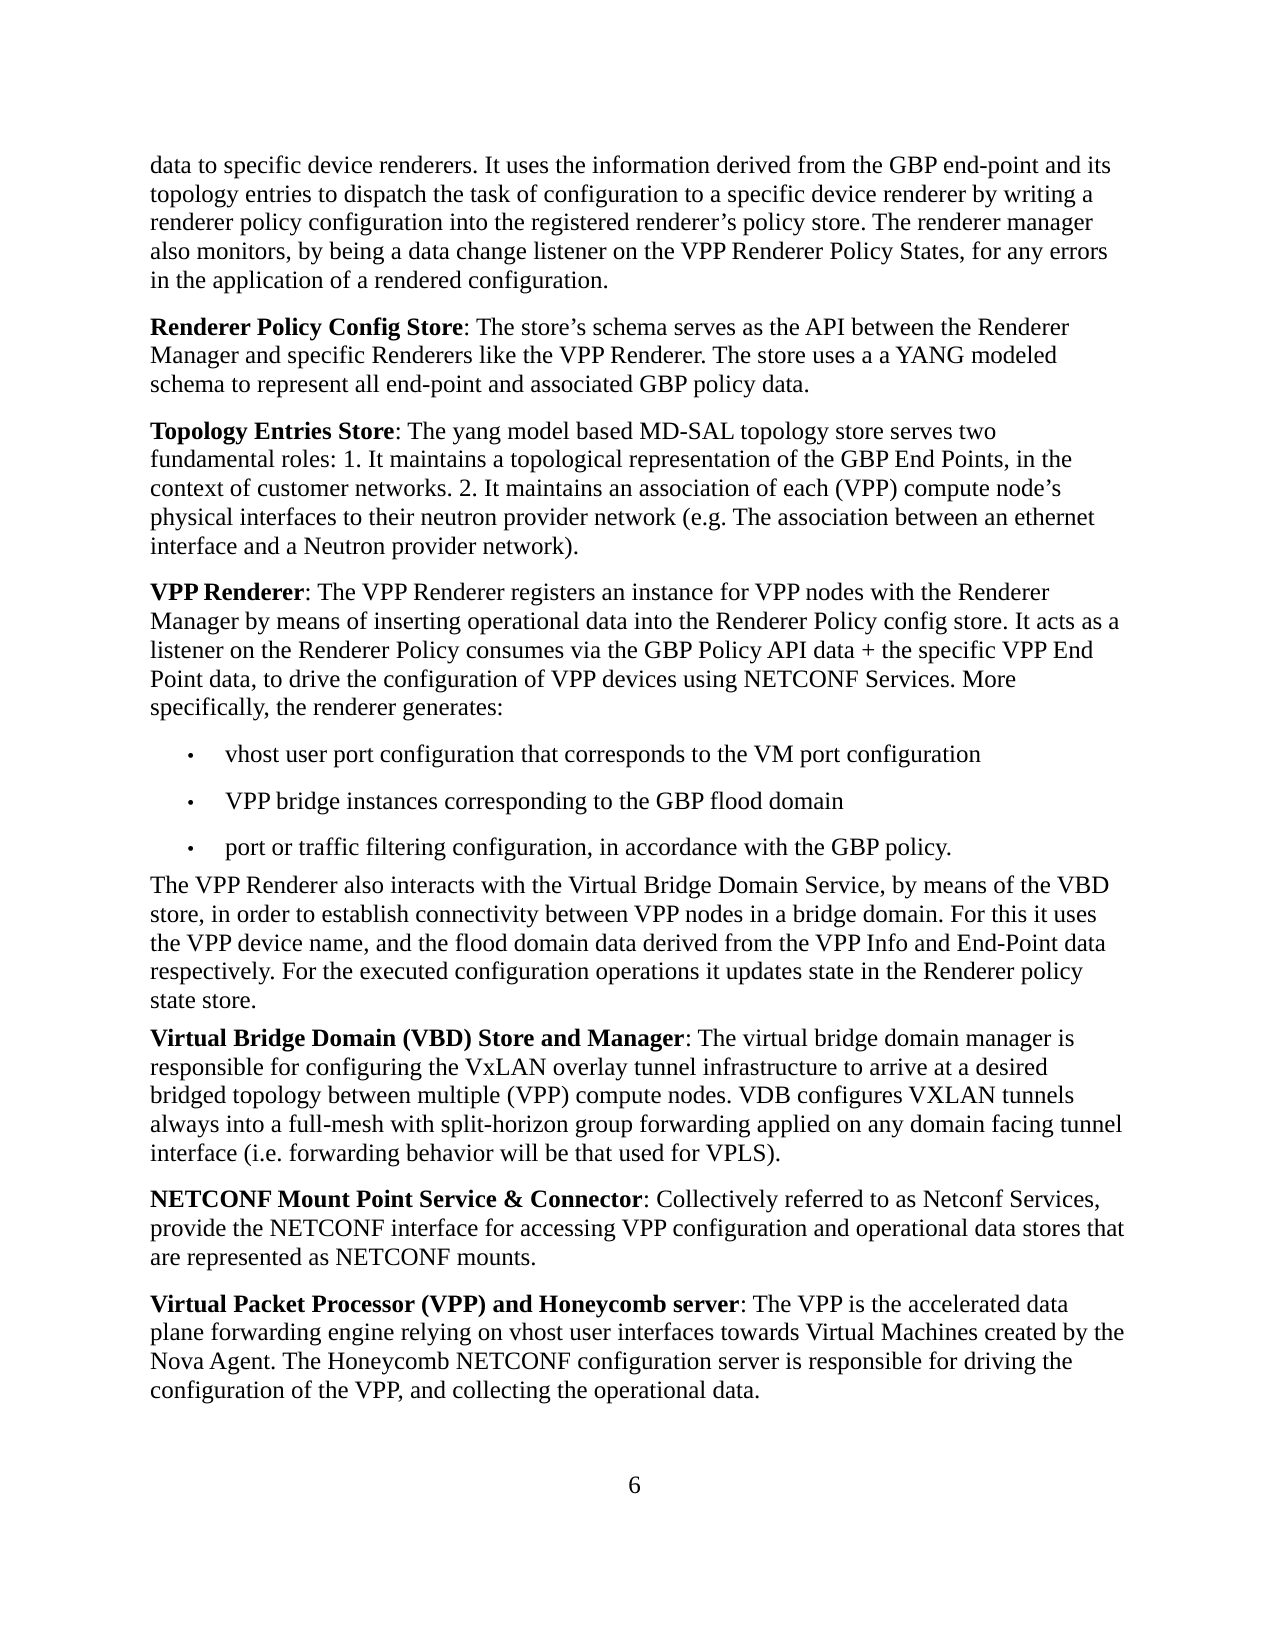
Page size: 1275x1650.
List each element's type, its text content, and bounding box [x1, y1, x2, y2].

text NETCONF Mount Point Service & Connector: Collectively referred to as Netconf Services, provide the NETCONF interface for accessing VPP configuration and operational data stores that are represented as NETCONF mounts. [150, 1184, 1125, 1271]
text The VPP Renderer also interacts with the Virtual Bridge Domain Service, by means of the VBD store, in order to establish connectivity between VPP nodes in a bridge domain. For this it uses the VPP device name, and the flood domain data derived from the VPP Info and End-Point data respectively. For the executed configuration operations it updates state in the Renderer policy state store. [150, 870, 1125, 1014]
text Virtual Packet Processor (VPP) and Honeycomb server: The VPP is the accelerated data plane forwarding engine relying on vhost user interfaces towards Virtual Machines created by the Nova Agent. The Honeycomb NETCONF configuration server is responsible for driving the configuration of the VPP, and collecting the operational data. [150, 1289, 1125, 1404]
text VPP Renderer: The VPP Renderer registers an instance for VPP nodes with the Renderer Manager by means of inserting operational data into the Renderer Policy config store. It acts as a listener on the Renderer Policy consumes via the GBP Policy API data + the specific VPP End Point data, to drive the configuration of VPP devices using NETCONF Services. More specifically, the renderer generates: [150, 577, 1125, 721]
text data to specific device renderers. It uses the information derived from the GBP end-point and its topology entries to dispatch the task of configuration to a specific device renderer by writing a renderer policy configuration into the registered renderer’s policy store. The renderer manager also monitors, by being a data change listener on the VPP Renderer Policy States, for any errors in the application of a rendered configuration. [150, 150, 1125, 294]
list vhost user port configuration that corresponds to the VM port configuration [187, 739, 1125, 768]
text Topology Entries Store: The yang model based MD-SAL topology store serves two fundamental roles: 1. It maintains a topological representation of the GBP End Points, in the context of customer networks. 2. It maintains an association of each (VPP) compute node’s physical interfaces to their neutron provider network (e.g. The association between an ethernet interface and a Neutron provider network). [150, 416, 1125, 559]
list port or traffic filtering configuration, in accordance with the GBP policy. [187, 832, 1125, 861]
text Virtual Bridge Domain (VBD) Store and Manager: The virtual bridge domain manager is responsible for configuring the VxLAN overlay tunnel infrastructure to arrive at a desired bridged topology between multiple (VPP) compute nodes. VDB configures VXLAN tunnels always into a full-mesh with split-horizon group forwarding applied on any domain facing tunnel interface (i.e. forwarding behavior will be that used for VPLS). [150, 1023, 1125, 1167]
list VPP bridge instances corresponding to the GBP flood domain [187, 786, 1125, 814]
text Renderer Policy Config Store: The store’s schema serves as the API between the Renderer Manager and specific Renderers like the VPP Renderer. The store uses a a YANG modeled schema to represent all end-point and associated GBP policy data. [150, 312, 1125, 398]
